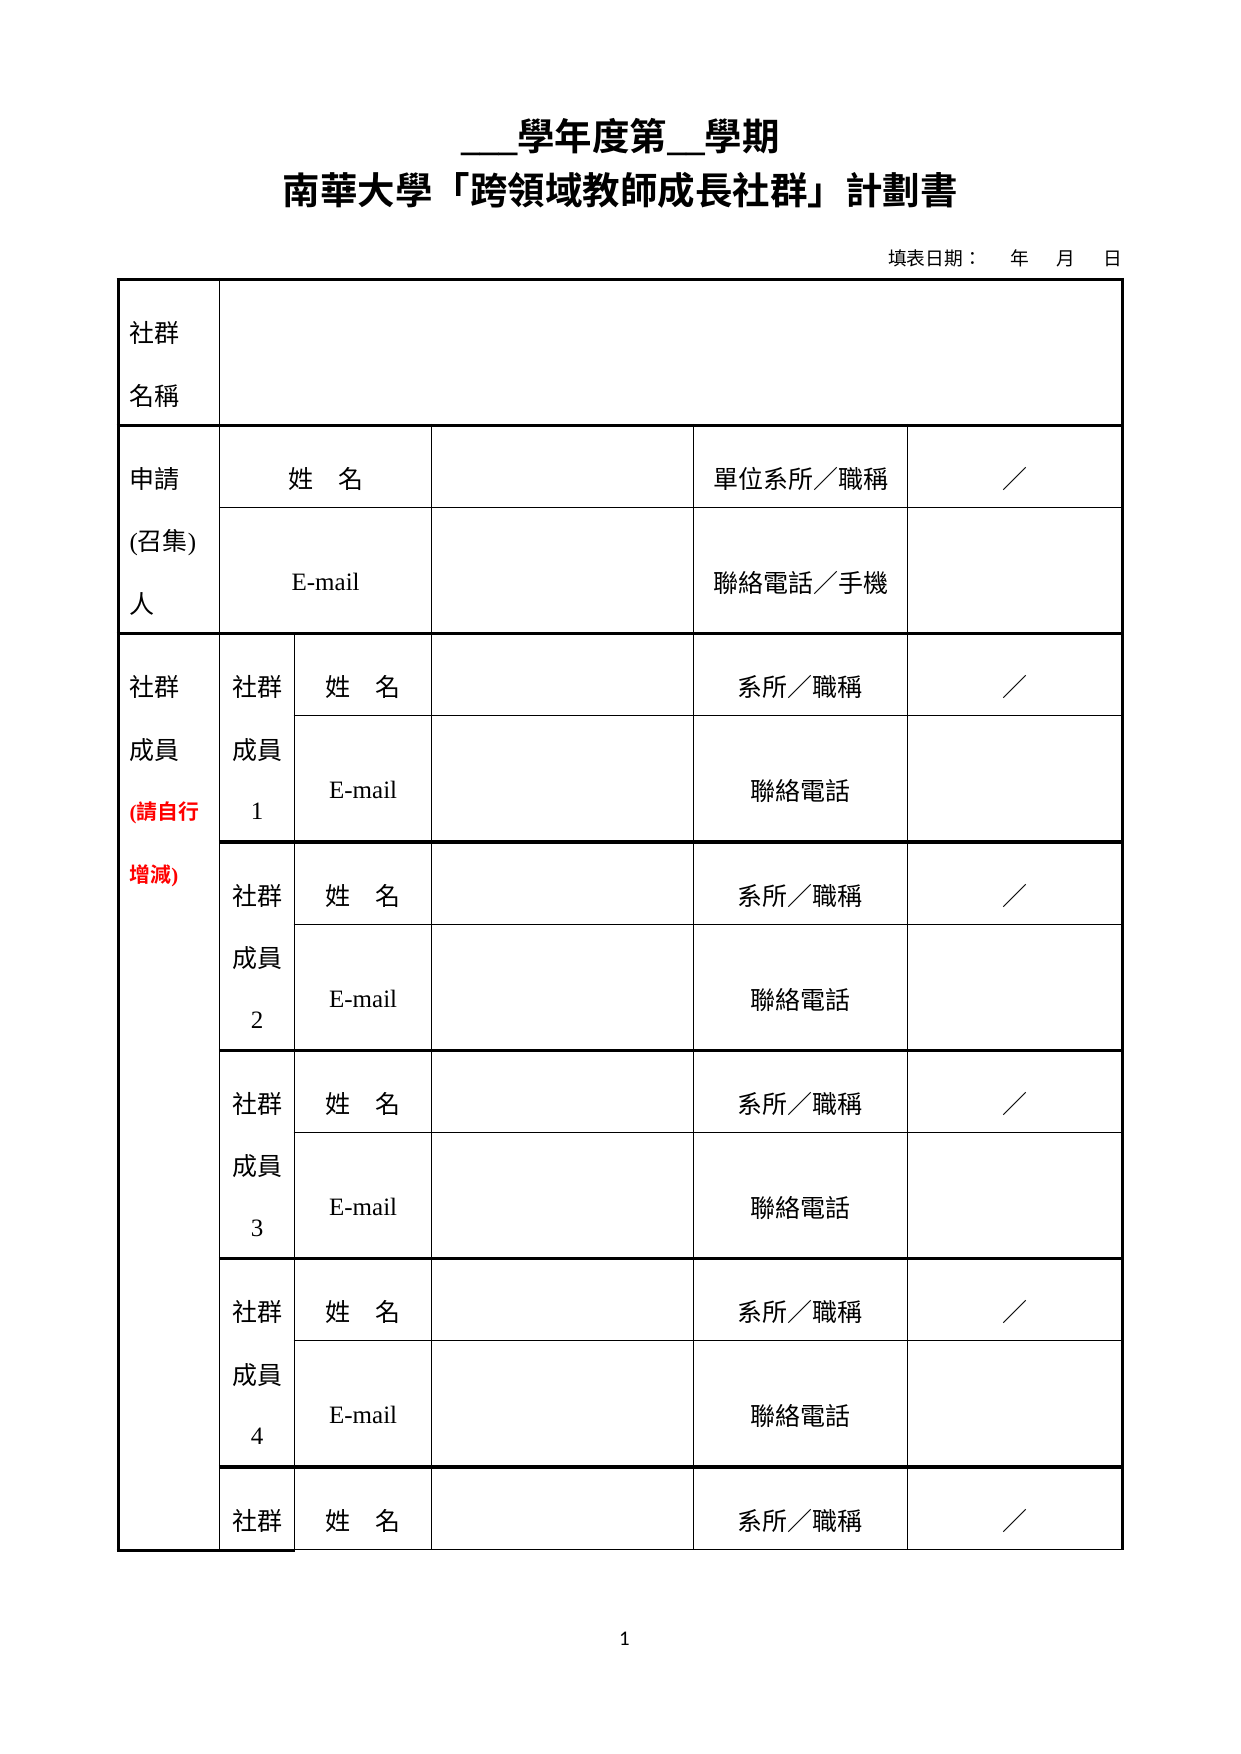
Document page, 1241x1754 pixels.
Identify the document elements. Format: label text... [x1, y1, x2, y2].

table_cell ／ [908, 1052, 1121, 1132]
table_cell [432, 427, 693, 507]
table_cell 系所／職稱 [694, 1260, 907, 1340]
table_cell 聯絡電話 [694, 925, 907, 1049]
table_cell [432, 1052, 693, 1132]
table_header [220, 281, 1121, 424]
table_cell 社群 [220, 1469, 294, 1549]
table_cell 姓 名 [295, 1260, 431, 1340]
table_cell [908, 508, 1121, 632]
table_cell 姓 名 [295, 1052, 431, 1132]
table_cell E-mail [220, 508, 431, 632]
table_cell 聯絡電話 [694, 716, 907, 840]
text ___學年度第__學期 南華大學「跨領域教師成長社群」計劃書 [118, 107, 1122, 215]
table_cell [432, 1341, 693, 1465]
table_cell [432, 1133, 693, 1257]
table_cell [432, 716, 693, 840]
table_cell ／ [908, 427, 1121, 507]
table_cell ／ [908, 635, 1121, 715]
table_cell E-mail [295, 1341, 431, 1465]
table_cell 系所／職稱 [694, 844, 907, 924]
table_cell [908, 925, 1121, 1049]
table_cell 聯絡電話 [694, 1133, 907, 1257]
table_cell 姓 名 [295, 1469, 431, 1549]
table_cell [432, 844, 693, 924]
table_cell 申請(召集)人 [120, 427, 219, 632]
table_cell 社群 成員 (請自行增減) [120, 635, 219, 1549]
table_cell 系所／職稱 [694, 635, 907, 715]
table_cell 聯絡電話 [694, 1341, 907, 1465]
table_cell 社群 成員 1 [220, 635, 294, 840]
table_cell 姓 名 [295, 844, 431, 924]
table_cell 社群 成員 2 [220, 844, 294, 1049]
table_cell [908, 1133, 1121, 1257]
table_cell [432, 635, 693, 715]
table_cell E-mail [295, 716, 431, 840]
table_cell E-mail [295, 1133, 431, 1257]
table_cell 姓 名 [295, 635, 431, 715]
table_header 社群 名稱 [120, 281, 219, 424]
table_cell [432, 1469, 693, 1549]
table_cell [432, 508, 693, 632]
table_cell [432, 1260, 693, 1340]
table_cell 聯絡電話／手機 [694, 508, 907, 632]
table_cell ／ [908, 844, 1121, 924]
table_cell [908, 716, 1121, 840]
table_cell 單位系所／職稱 [694, 427, 907, 507]
table_cell E-mail [295, 925, 431, 1049]
table_cell 社群 成員 3 [220, 1052, 294, 1257]
table_cell ／ [908, 1260, 1121, 1340]
table_cell ／ [908, 1469, 1121, 1549]
table_cell [432, 925, 693, 1049]
table_cell 系所／職稱 [694, 1052, 907, 1132]
table_cell [908, 1341, 1121, 1465]
table_cell 系所／職稱 [694, 1469, 907, 1549]
table_cell 姓 名 [220, 427, 431, 507]
table_cell 社群 成員 4 [220, 1260, 294, 1465]
text 填表日期： 年 月 日 [174, 215, 1122, 278]
